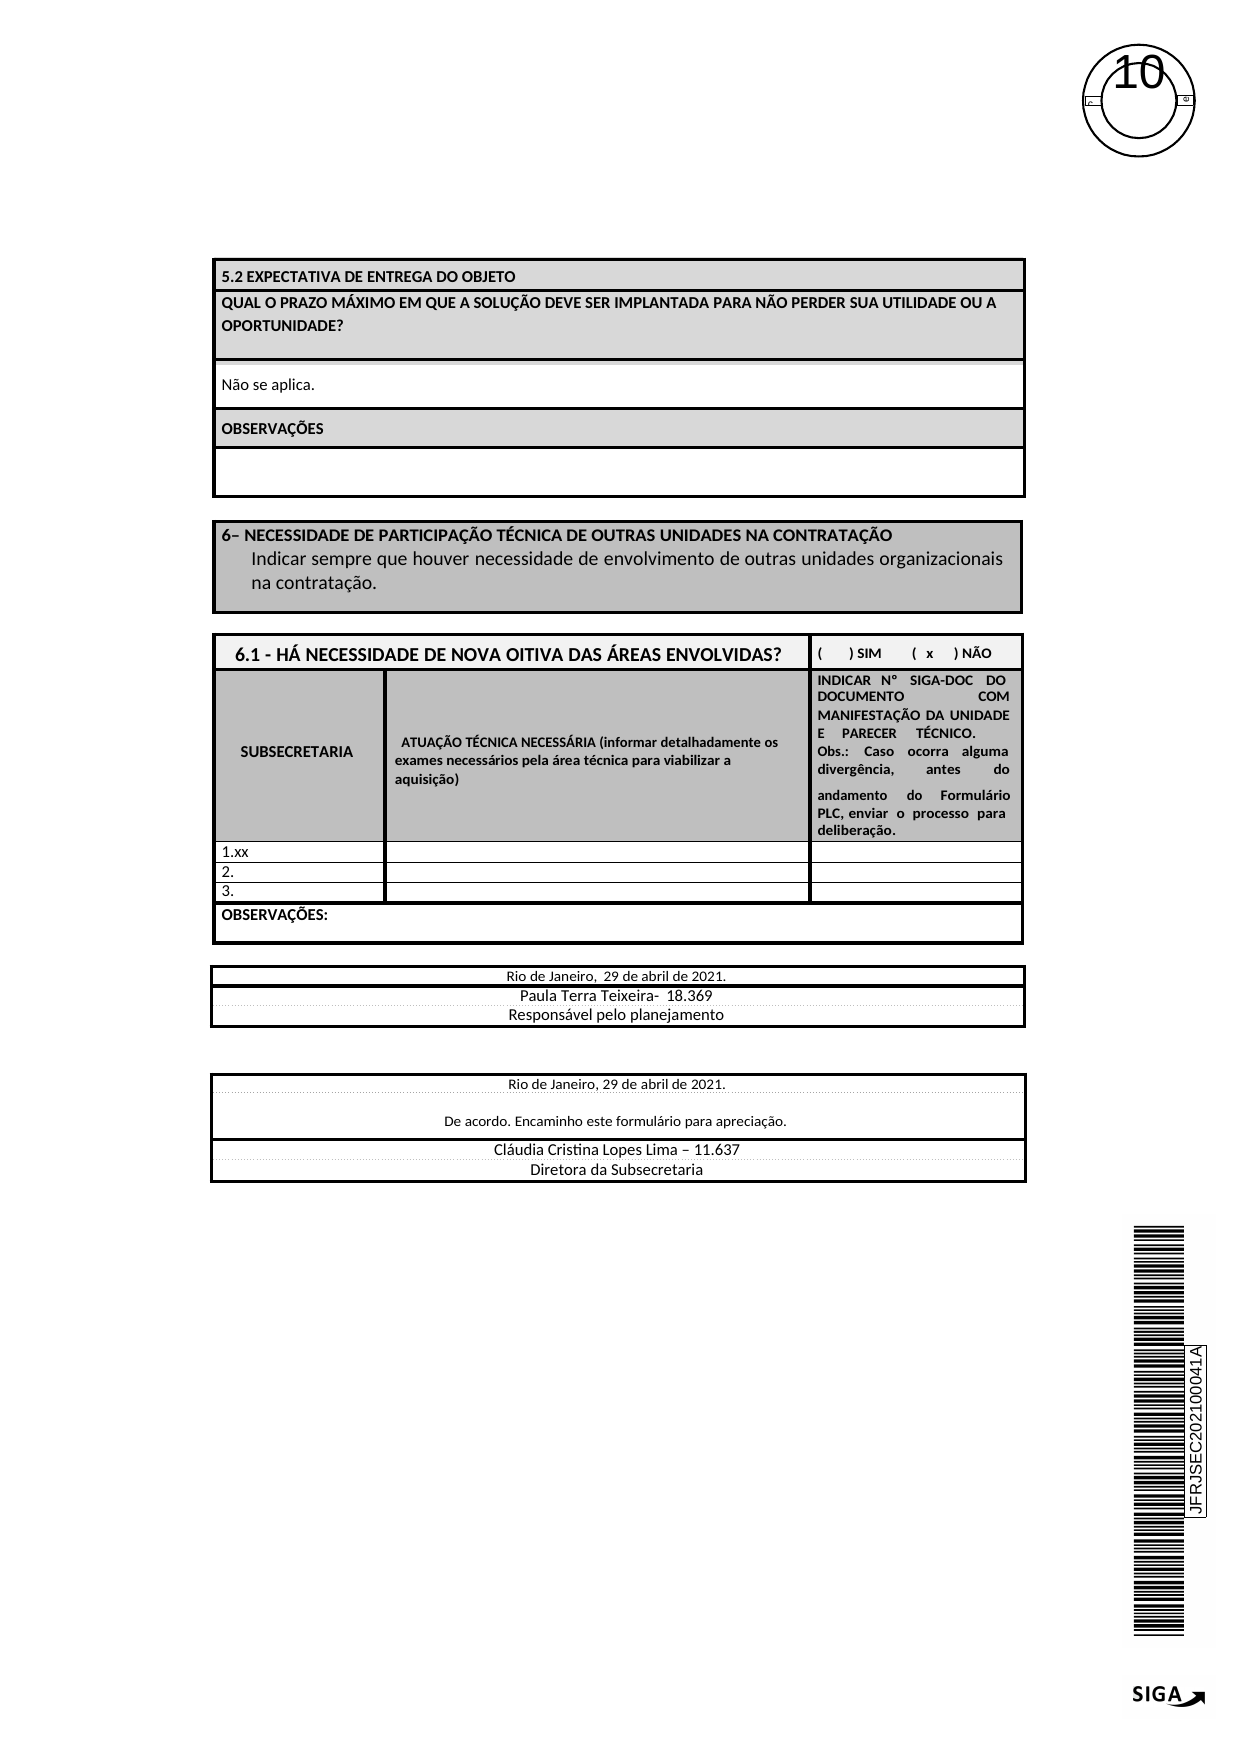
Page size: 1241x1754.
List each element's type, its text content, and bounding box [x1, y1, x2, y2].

table_header 6– NECESSIDADE DE PARTICIPAÇÃO TÉCNICA DE OUTRAS UNIDADES NA CONTRATAÇÃO Indicar sempre que houver necessidade de envolvimento de outras unidades organizacionais na contratação. [216, 523, 1020, 611]
table_cell Diretora da Subsecretaria [213, 1159, 1024, 1179]
table_cell [387, 689, 808, 707]
table_cell [216, 824, 383, 841]
table_header 5.2 EXPECTATIVA DE ENTREGA DO OBJETO [216, 261, 1023, 289]
table_cell [216, 707, 383, 725]
text JFRJSEC202100041A [1186, 1347, 1206, 1514]
text ç [1088, 98, 1101, 105]
table_cell [387, 883, 808, 901]
table_cell deliberação. [812, 824, 1021, 841]
picture [1133, 1686, 1205, 1707]
table_cell [216, 449, 1023, 494]
table_cell Cláudia Cristina Lopes Lima – 11.637 [213, 1141, 1024, 1159]
table_cell INDICAR Nº SIGA-DOC DO [812, 671, 1021, 689]
table_header 6.1 - HÁ NECESSIDADE DE NOVA OITIVA DAS ÁREAS ENVOLVIDAS? [216, 636, 808, 668]
table_cell E PARECER TÉCNICO. Obs.: Caso ocorra alguma divergência, antes do [812, 725, 1021, 788]
table_cell [387, 671, 808, 689]
table_cell SUBSECRETARIA [216, 725, 383, 788]
table_cell [387, 824, 808, 841]
table_cell 3. [216, 883, 383, 901]
table_header Rio de Janeiro, 29 de abril de 2021. [213, 1076, 1024, 1092]
table_cell 2. [216, 863, 383, 882]
table_header Rio de Janeiro, 29 de abril de 2021. [213, 968, 1023, 984]
table_cell [387, 707, 808, 725]
table_cell MANIFESTAÇÃO DA UNIDADE [812, 707, 1021, 725]
table_cell ATUAÇÃO TÉCNICA NECESSÁRIA (informar detalhadamente os exames necessários pela área técnica para viabilizar a aquisição) [387, 725, 808, 788]
table_cell 1.xx [216, 842, 383, 862]
table_cell De acordo. Encaminho este formulário para apreciação. [213, 1092, 1024, 1138]
table_cell Paula Terra Teixeira- 18.369 [213, 988, 1023, 1005]
table_cell OBSERVAÇÕES: [216, 905, 1021, 941]
table_cell [216, 806, 383, 824]
table_cell Não se aplica. [216, 361, 1023, 407]
table_cell [812, 842, 1021, 862]
table_cell DOCUMENTO COM [812, 689, 1021, 707]
table_cell [387, 788, 808, 806]
table_cell [216, 689, 383, 707]
table_cell [812, 863, 1021, 882]
table_cell Responsável pelo planejamento [213, 1005, 1023, 1025]
table_cell QUAL O PRAZO MÁXIMO EM QUE A SOLUÇÃO DEVE SER IMPLANTADA PARA NÃO PERDER SUA UTILIDADE OU A OPORTUNIDADE? [216, 292, 1023, 358]
table_cell [216, 788, 383, 806]
table_cell [216, 671, 383, 689]
table_cell [812, 883, 1021, 901]
table_cell [387, 863, 808, 882]
table_cell OBSERVAÇÕES [216, 410, 1023, 446]
table_cell [387, 806, 808, 824]
table_header ( ) SIM ( x ) NÃO [812, 636, 1021, 668]
table_cell [387, 842, 808, 862]
table_cell PLC, enviar o processo para [812, 806, 1021, 824]
table_cell andamento do Formulário [812, 788, 1021, 806]
